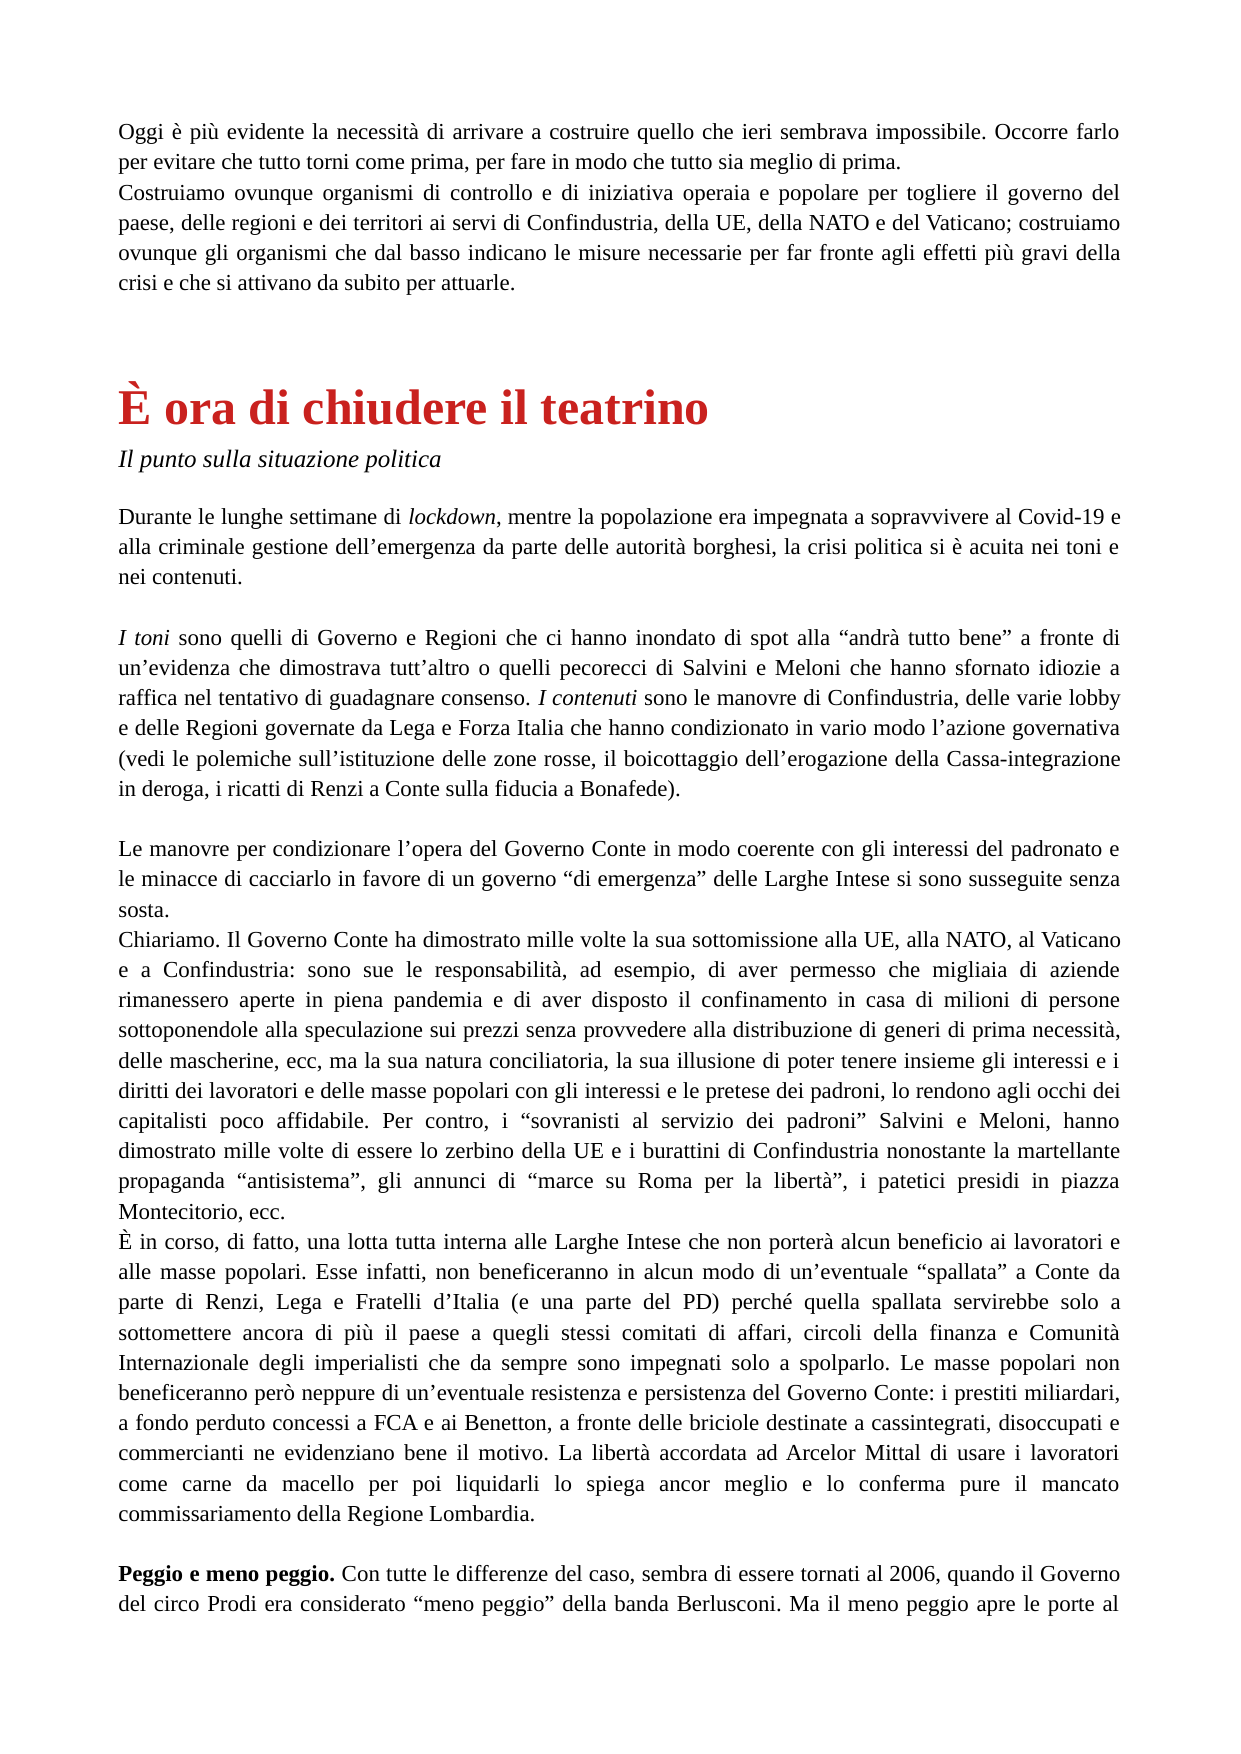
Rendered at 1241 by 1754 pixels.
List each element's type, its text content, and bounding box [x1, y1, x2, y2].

text Chiariamo. Il Governo Conte ha dimostrato mille volte la sua sottomissione alla UE, alla NATO, al Vaticano e a Confindustria: sono sue le responsabilità, ad esempio, di aver permesso che migliaia di aziende rimanessero aperte in piena pandemia e di aver disposto il confinamento in casa di milioni di persone sottoponendole alla speculazione sui prezzi senza provvedere alla distribuzione di generi di prima necessità, delle mascherine, ecc, ma la sua natura conciliatoria, la sua illusione di poter tenere insieme gli interessi e i diritti dei lavoratori e delle masse popolari con gli interessi e le pretese dei padroni, lo rendono agli occhi dei capitalisti poco affidabile. Per contro, i “sovranisti al servizio dei padroni” Salvini e Meloni, hanno dimostrato mille volte di essere lo zerbino della UE e i burattini di Confindustria nonostante la martellante propaganda “antisistema”, gli annunci di “marce su Roma per la libertà”, i patetici presidi in piazza Montecitorio, ecc. [118, 926, 1122, 1224]
text Durante le lunghe settimane di lockdown, mentre la popolazione era impegnata a sopravvivere al Covid-19 e alla criminale gestione dell’emergenza da parte delle autorità borghesi, la crisi politica si è acuita nei toni e nei contenuti. [118, 503, 1122, 590]
text È in corso, di fatto, una lotta tutta interna alle Larghe Intese che non porterà alcun beneficio ai lavoratori e alle masse popolari. Esse infatti, non beneficeranno in alcun modo di un’eventuale “spallata” a Conte da parte di Renzi, Lega e Fratelli d’Italia (e una parte del PD) perché quella spallata servirebbe solo a sottomettere ancora di più il paese a quegli stessi comitati di affari, circoli della finanza e Comunità Internazionale degli imperialisti che da sempre sono impegnati solo a spolparlo. Le masse popolari non beneficeranno però neppure di un’eventuale resistenza e persistenza del Governo Conte: i prestiti miliardari, a fondo perduto concessi a FCA e ai Benetton, a fronte delle briciole destinate a cassintegrati, disoccupati e commercianti ne evidenziano bene il motivo. La libertà accordata ad Arcelor Mittal di usare i lavoratori come carne da macello per poi liquidarli lo spiega ancor meglio e lo conferma pure il mancato commissariamento della Regione Lombardia. [118, 1228, 1122, 1526]
text Oggi è più evidente la necessità di arrivare a costruire quello che ieri sembrava impossibile. Occorre farlo per evitare che tutto torni come prima, per fare in modo che tutto sia meglio di prima. [118, 118, 1122, 175]
text Costruiamo ovunque organismi di controllo e di iniziativa operaia e popolare per togliere il governo del paese, delle regioni e dei territori ai servi di Confindustria, della UE, della NATO e del Vaticano; costruiamo ovunque gli organismi che dal basso indicano le misure necessarie per far fronte agli effetti più gravi della crisi e che si attivano da subito per attuarle. [118, 178, 1122, 296]
text È ora di chiudere il teatrino [118, 378, 1122, 435]
text I toni sono quelli di Governo e Regioni che ci hanno inondato di spot alla “andrà tutto bene” a fronte di un’evidenza che dimostrava tutt’altro o quelli pecorecci di Salvini e Meloni che hanno sfornato idiozie a raffica nel tentativo di guadagnare consenso. I contenuti sono le manovre di Confindustria, delle varie lobby e delle Regioni governate da Lega e Forza Italia che hanno condizionato in vario modo l’azione governativa (vedi le polemiche sull’istituzione delle zone rosse, il boicottaggio dell’erogazione della Cassa-integrazione in deroga, i ricatti di Renzi a Conte sulla fiducia a Bonafede). [118, 624, 1122, 801]
text Peggio e meno peggio. Con tutte le differenze del caso, sembra di essere tornati al 2006, quando il Governo del circo Prodi era considerato “meno peggio” della banda Berlusconi. Ma il meno peggio apre le porte al [118, 1560, 1122, 1617]
text Il punto sulla situazione politica [118, 444, 1122, 473]
text Le manovre per condizionare l’opera del Governo Conte in modo coerente con gli interessi del padronato e le minacce di cacciarlo in favore di un governo “di emergenza” delle Larghe Intese si sono susseguite senza sosta. [118, 835, 1122, 922]
